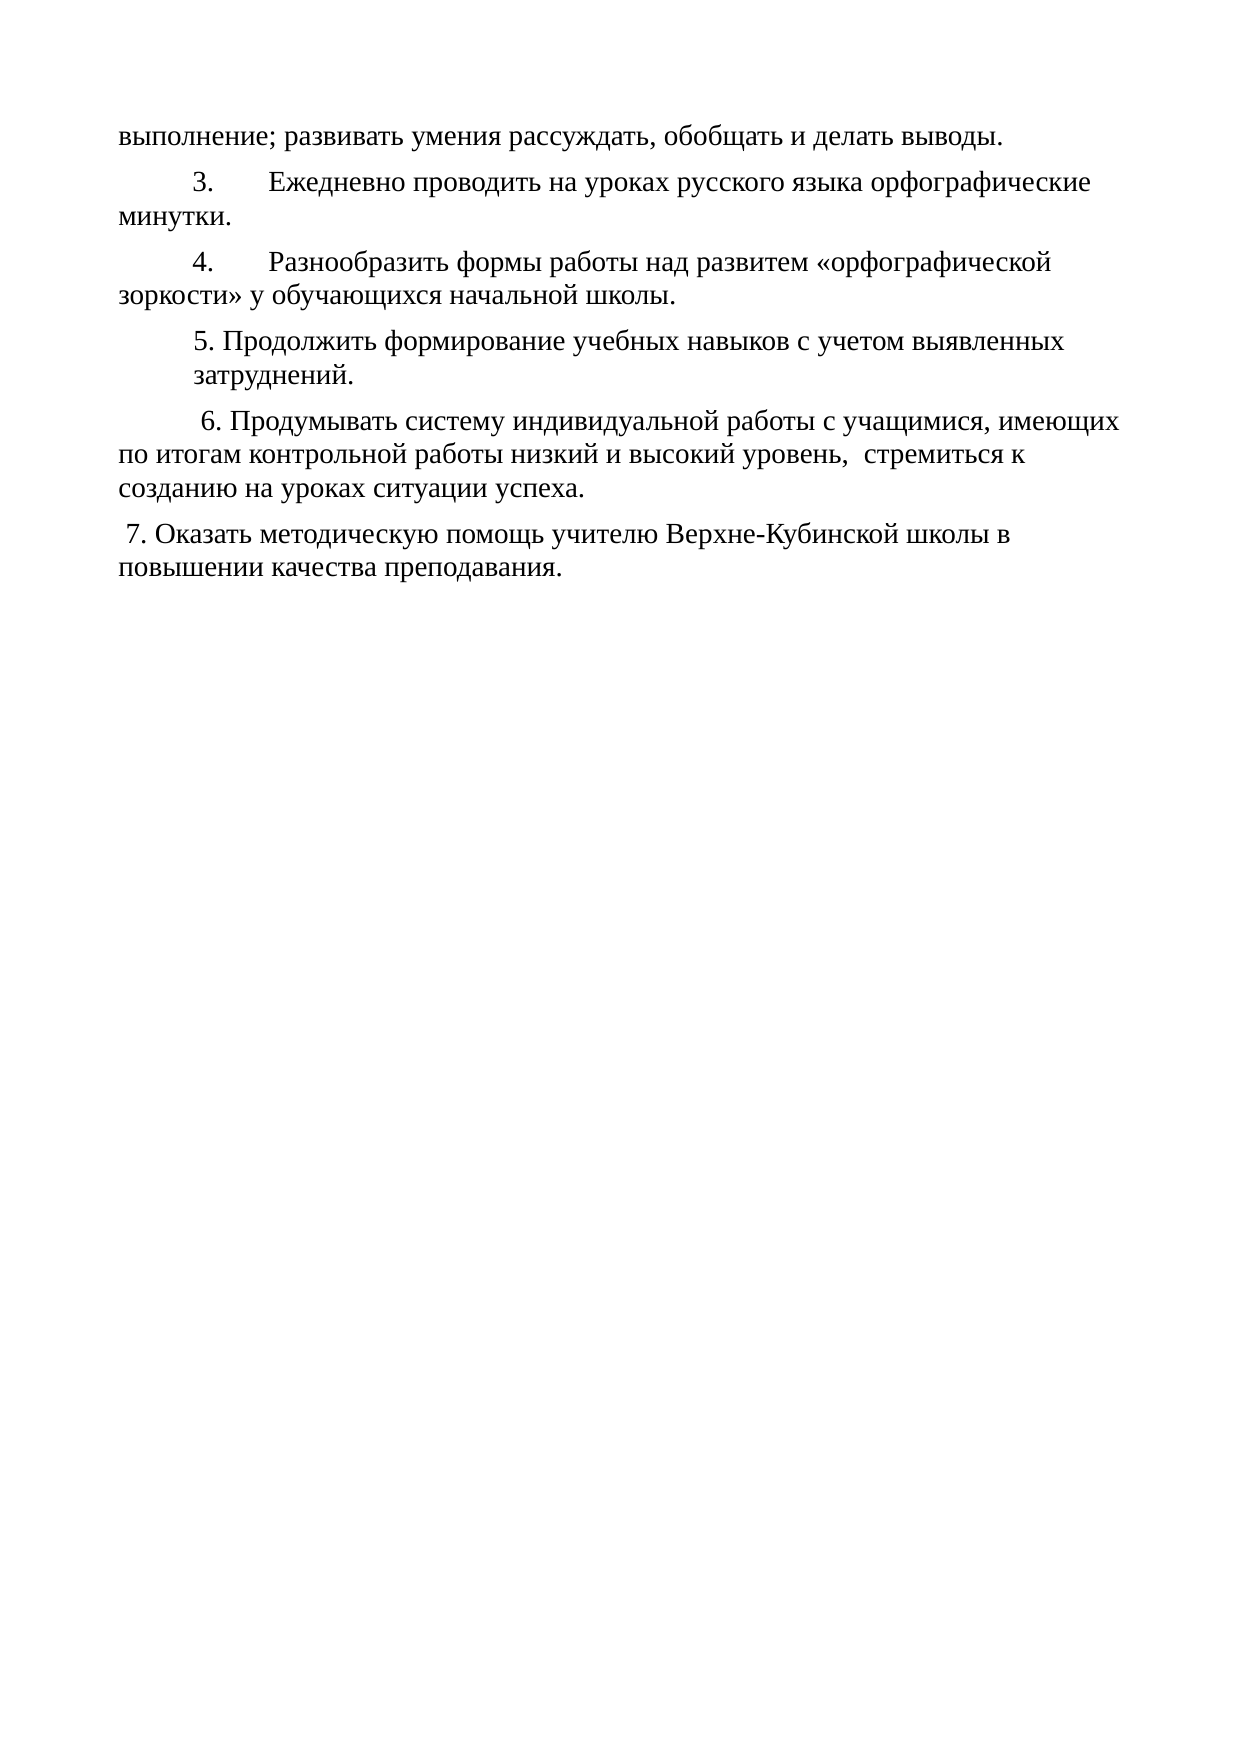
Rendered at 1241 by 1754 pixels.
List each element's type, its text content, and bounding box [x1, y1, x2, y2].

text 6. Продумывать систему индивидуальной работы с учащимися, имеющих по итогам контрольной работы низкий и высокий уровень, стремиться к созданию на уроках ситуации успеха. [118, 403, 1122, 503]
text 5. Продолжить формирование учебных навыков с учетом выявленных затруднений. [193, 323, 1122, 390]
list Ежедневно проводить на уроках русского языка орфографические минутки. [118, 164, 1122, 231]
text 7. Оказать методическую помощь учителю Верхне-Кубинской школы в повышении качества преподавания. [118, 516, 1122, 583]
list Разнообразить формы работы над развитем «орфографической зоркости» у обучающихся начальной школы. [118, 244, 1122, 311]
text выполнение; развивать умения рассуждать, обобщать и делать выводы. [118, 118, 1122, 152]
